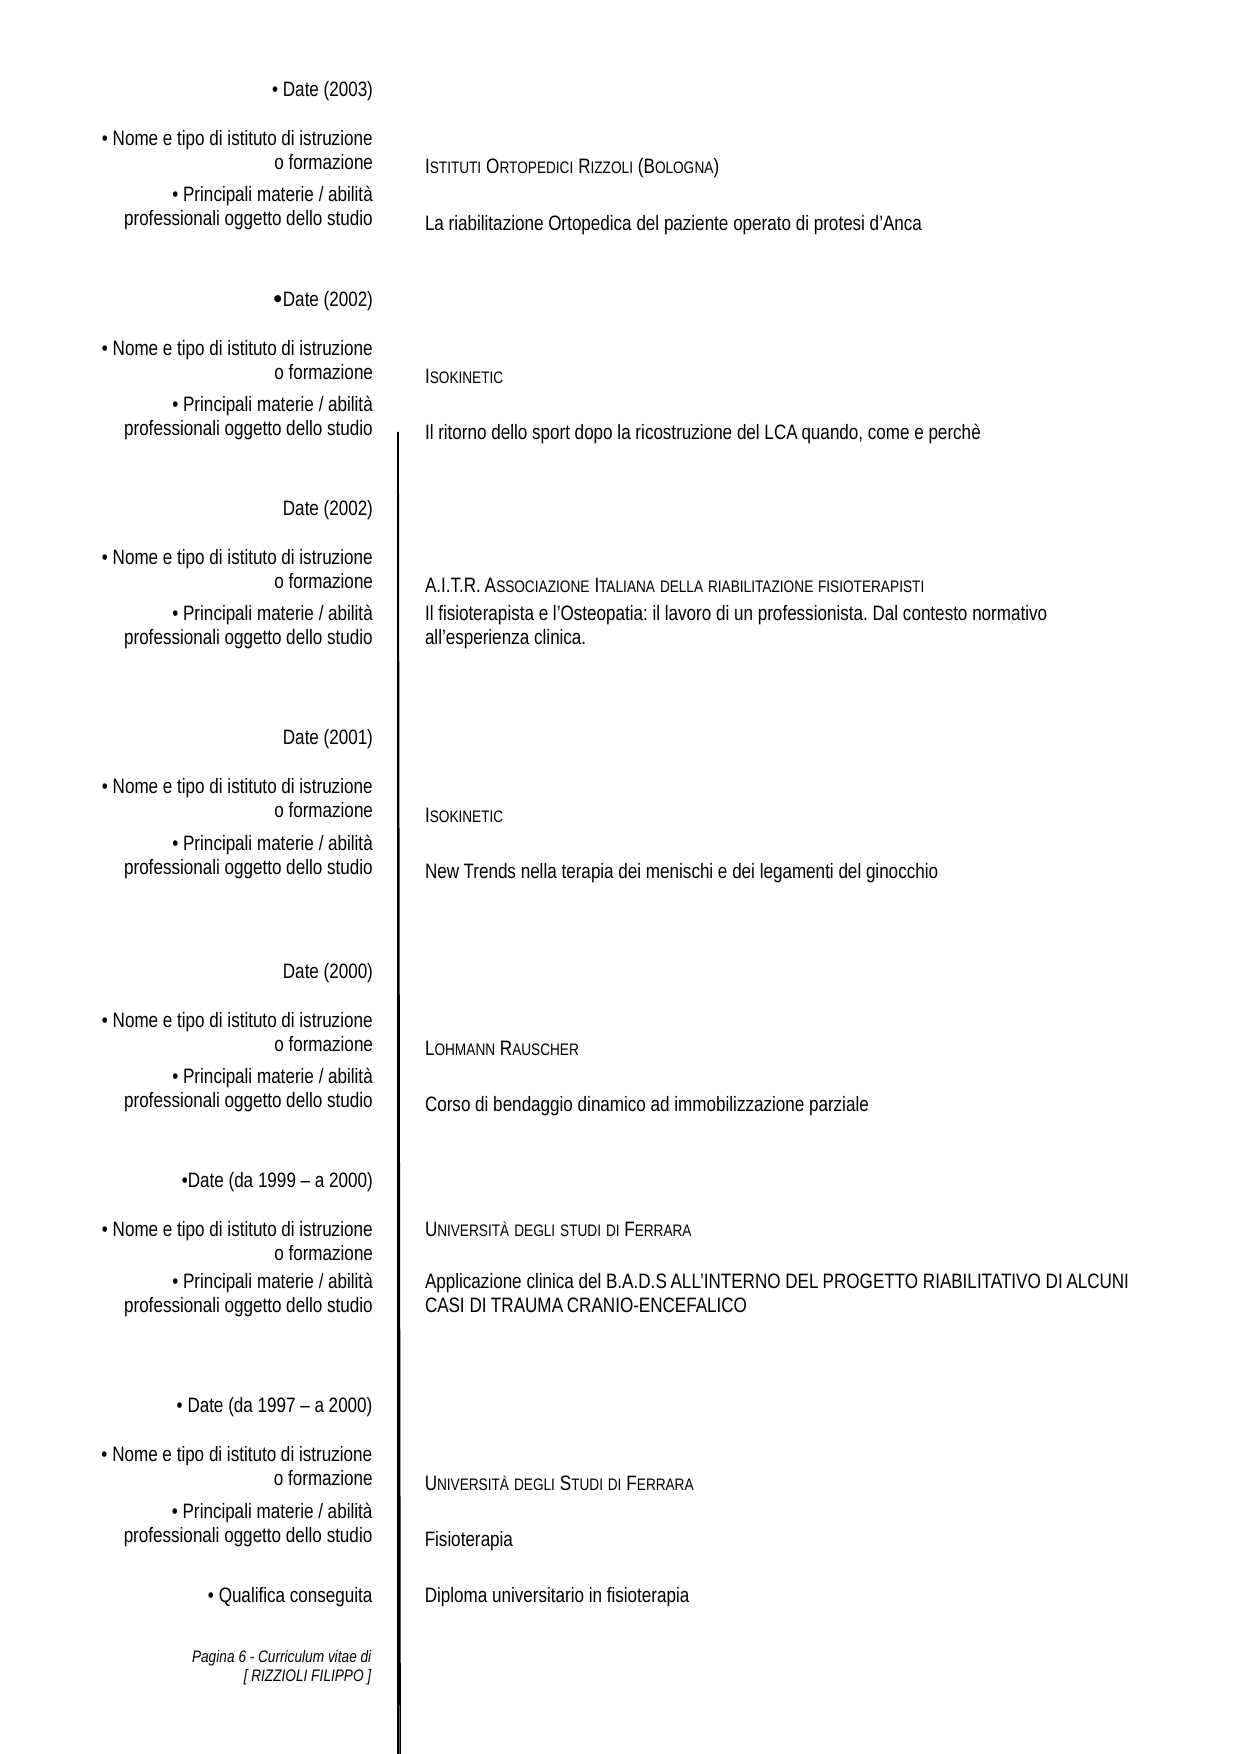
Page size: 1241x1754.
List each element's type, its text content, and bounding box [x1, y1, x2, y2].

table_cell Università degli studi di Ferrara [414, 1215, 1167, 1267]
table_header [384, 494, 397, 543]
table_cell • Principali materie / abilità professionali oggetto dello studio [83, 1497, 383, 1553]
table_header [400, 723, 413, 772]
table_cell Lohmann Rauscher [414, 1006, 1167, 1062]
table_cell [384, 772, 397, 828]
table_header [384, 75, 413, 124]
table_header [384, 1391, 397, 1440]
table_header [401, 1166, 413, 1215]
table_cell [401, 1553, 413, 1609]
table_header [414, 494, 1167, 543]
table_cell [384, 180, 413, 237]
table_cell [384, 543, 397, 599]
table_cell [384, 1006, 397, 1062]
table_header [384, 957, 397, 1006]
table_cell [401, 1215, 413, 1267]
table_cell [384, 1553, 397, 1609]
table_header [401, 1391, 413, 1440]
table_cell • Nome e tipo di istituto di istruzione o formazione [78, 543, 384, 599]
table_cell [384, 829, 397, 885]
table_header [400, 494, 413, 543]
table_header •Date (da 1999 – a 2000) [78, 1166, 384, 1215]
table_header [414, 75, 1167, 124]
table_cell [384, 599, 397, 651]
table_cell Istituti Ortopedici Rizzoli (Bologna) [414, 124, 1167, 180]
table_header [384, 723, 397, 772]
table_header Date (2002) [78, 285, 384, 333]
table_header Date (2001) [78, 723, 384, 772]
table_cell • Principali materie / abilità professionali oggetto dello studio [78, 1062, 384, 1118]
table_cell [400, 543, 413, 599]
table_cell [401, 1497, 413, 1553]
table_cell [384, 334, 413, 390]
table_cell Isokinetic [414, 772, 1167, 828]
table_header • Date (da 1997 – a 2000) [83, 1391, 383, 1440]
table_cell • Nome e tipo di istituto di istruzione o formazione [83, 1440, 383, 1497]
table_cell [384, 124, 413, 180]
table_cell Isokinetic [414, 334, 1167, 390]
table_cell [384, 390, 413, 446]
table_cell [400, 829, 413, 885]
table_header [413, 1391, 1167, 1440]
table_header [414, 1166, 1167, 1215]
table_cell Il ritorno dello sport dopo la ricostruzione del LCA quando, come e perchè [414, 390, 1167, 446]
table_cell • Principali materie / abilità professionali oggetto dello studio [78, 1267, 384, 1319]
table_cell Applicazione clinica del B.A.D.S ALL’INTERNO DEL PROGETTO RIABILITATIVO DI ALCUNI CASI DI TRAUMA CRANIO-ENCEFALICO [414, 1267, 1167, 1319]
table_cell A.I.T.R. Associazione Italiana della riabilitazione fisioterapisti [414, 543, 1167, 599]
table_cell [400, 772, 413, 828]
table_header [414, 285, 1167, 333]
table_cell • Principali materie / abilità professionali oggetto dello studio [78, 829, 384, 885]
table_cell [384, 1215, 397, 1267]
table_cell [384, 1440, 397, 1497]
table_header • Date (2003) [78, 75, 384, 124]
table_cell [400, 1006, 413, 1062]
table_cell • Nome e tipo di istituto di istruzione o formazione [78, 124, 384, 180]
table_cell • Qualifica conseguita [83, 1553, 383, 1609]
table_header [384, 285, 413, 333]
table_header [400, 957, 413, 1006]
table_cell New Trends nella terapia dei menischi e dei legamenti del ginocchio [414, 829, 1167, 885]
table_cell • Nome e tipo di istituto di istruzione o formazione [78, 334, 384, 390]
table_cell Fisioterapia [413, 1497, 1167, 1553]
table_cell [400, 1062, 413, 1118]
table_header [384, 1166, 397, 1215]
table_cell • Nome e tipo di istituto di istruzione o formazione [78, 1006, 384, 1062]
table_header [414, 957, 1167, 1006]
table_cell [401, 1267, 413, 1319]
table_cell La riabilitazione Ortopedica del paziente operato di protesi d’Anca [414, 180, 1167, 237]
table_cell Il fisioterapista e l’Osteopatia: il lavoro di un professionista. Dal contesto normativo all’esperienza clinica. [414, 599, 1167, 651]
table_cell • Principali materie / abilità professionali oggetto dello studio [78, 390, 384, 446]
table_cell [384, 1062, 397, 1118]
table_cell Diploma universitario in fisioterapia [413, 1553, 1167, 1609]
table_cell • Principali materie / abilità professionali oggetto dello studio [78, 599, 384, 651]
table_header Date (2002) [78, 494, 384, 543]
table_cell • Nome e tipo di istituto di istruzione o formazione [78, 772, 384, 828]
table_cell • Principali materie / abilità professionali oggetto dello studio [78, 180, 384, 237]
table_header Date (2000) [78, 957, 384, 1006]
table_header [414, 723, 1167, 772]
table_cell [384, 1497, 397, 1553]
table_cell [400, 599, 413, 651]
table_cell [401, 1440, 413, 1497]
table_cell Università degli Studi di Ferrara [413, 1440, 1167, 1497]
table_cell [384, 1267, 397, 1319]
table_cell • Nome e tipo di istituto di istruzione o formazione [78, 1215, 384, 1267]
table_cell Corso di bendaggio dinamico ad immobilizzazione parziale [414, 1062, 1167, 1118]
